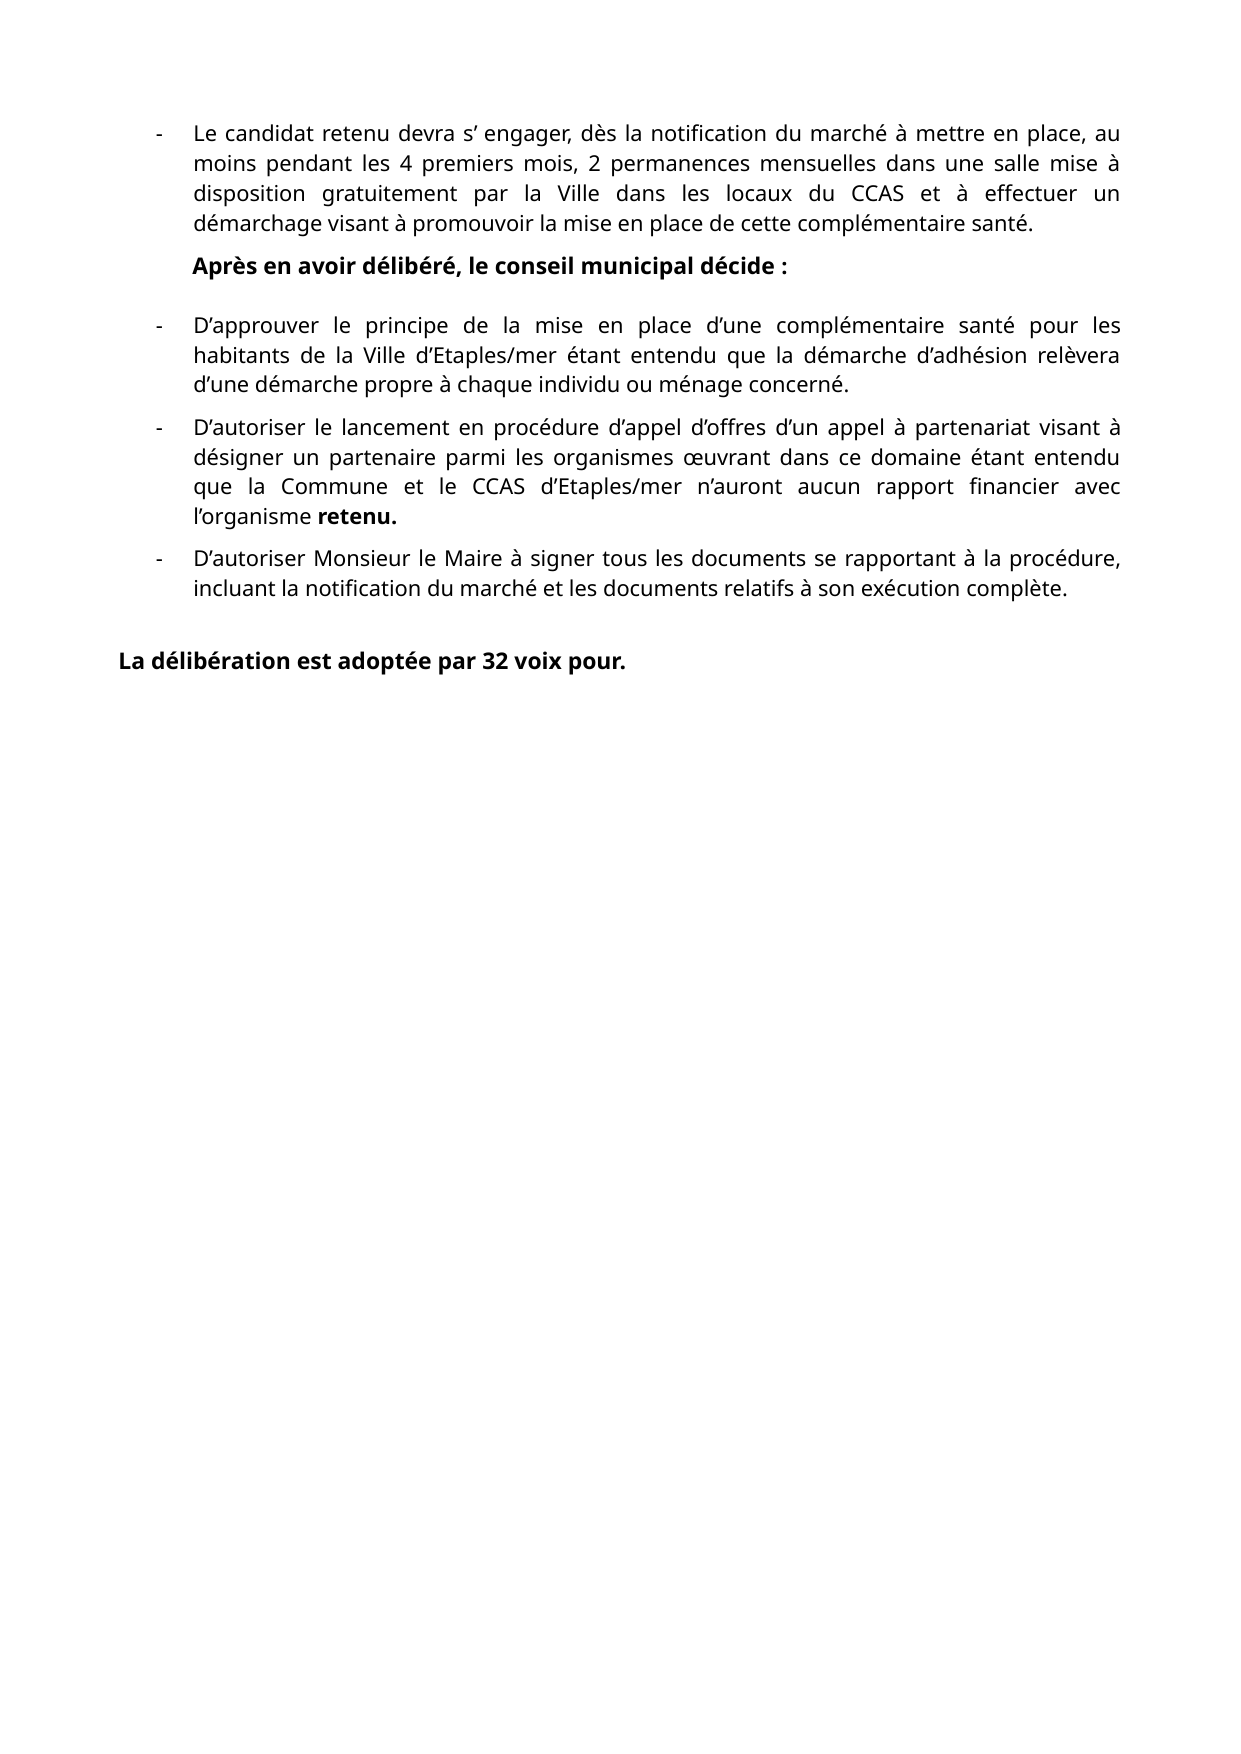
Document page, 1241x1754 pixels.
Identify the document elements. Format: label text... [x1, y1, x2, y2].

list D’autoriser Monsieur le Maire à signer tous les documents se rapportant à la procédure, incluant la notification du marché et les documents relatifs à son exécution complète. [156, 543, 1122, 603]
list D’autoriser le lancement en procédure d’appel d’offres d’un appel à partenariat visant à désigner un partenaire parmi les organismes œuvrant dans ce domaine étant entendu que la Commune et le CCAS d’Etaples/mer n’auront aucun rapport financier avec l’organisme retenu. [156, 412, 1122, 531]
text Après en avoir délibéré, le conseil municipal décide : [118, 250, 1122, 281]
text La délibération est adoptée par 32 voix pour. [118, 645, 1122, 676]
list D’approuver le principe de la mise en place d’une complémentaire santé pour les habitants de la Ville d’Etaples/mer étant entendu que la démarche d’adhésion relèvera d’une démarche propre à chaque individu ou ménage concerné. [156, 310, 1122, 399]
list Le candidat retenu devra s’ engager, dès la notification du marché à mettre en place, au moins pendant les 4 premiers mois, 2 permanences mensuelles dans une salle mise à disposition gratuitement par la Ville dans les locaux du CCAS et à effectuer un démarchage visant à promouvoir la mise en place de cette complémentaire santé. [156, 118, 1122, 237]
